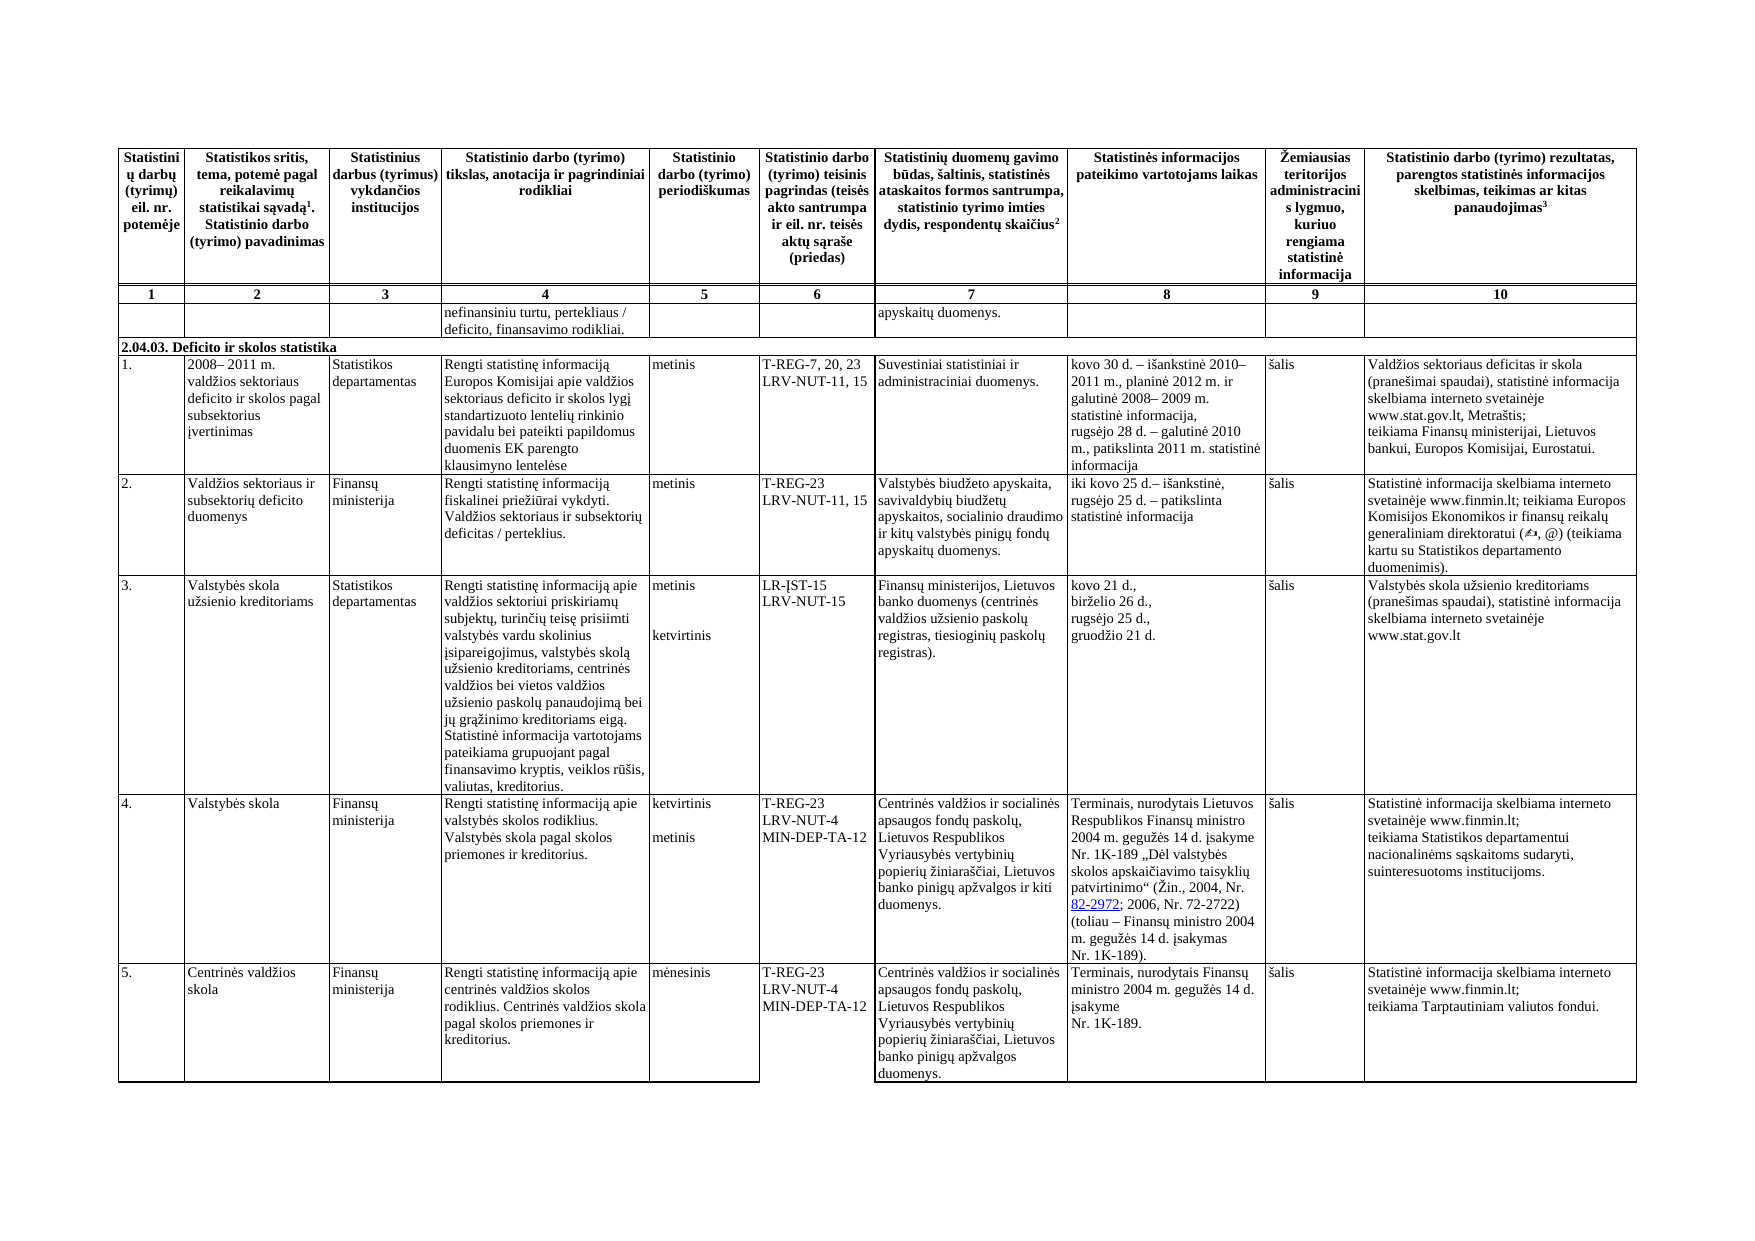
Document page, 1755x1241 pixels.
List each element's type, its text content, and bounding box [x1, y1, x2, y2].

table_cell metinis [650, 356, 759, 473]
table_cell [650, 304, 759, 337]
table_cell [1266, 338, 1365, 355]
table_cell 2. [119, 475, 184, 575]
table_cell mėnesinis [650, 964, 759, 1081]
table_cell 2008– 2011 m. valdžios sektoriaus deficito ir skolos pagal subsektorius įvertinimas [185, 356, 329, 473]
table_cell Valdžios sektoriaus deficitas ir skola (pranešimai spaudai), statistinė informacija skelbiama interneto svetainėje www.stat.gov.lt, Metraštis; teikiama Finansų ministerijai, Lietuvos bankui, Europos Komisijai, Eurostatui. [1365, 356, 1636, 473]
table_cell Centrinės valdžios skola [185, 964, 329, 1081]
table_cell 7 [876, 286, 1067, 303]
table_cell [330, 304, 441, 337]
table_header Statistinio darbo (tyrimo) rezultatas, parengtos statistinės informacijos skelbimas, teikimas ar kitas panaudojimas3 [1365, 149, 1636, 283]
table_cell Finansų ministerija [330, 964, 441, 1081]
table_cell Rengti statistinę informaciją apie valdžios sektoriui priskiriamų subjektų, turinčių teisę prisiimti valstybės vardu skolinius įsipareigojimus, valstybės skolą užsienio kreditoriams, centrinės valdžios bei vietos valdžios užsienio paskolų panaudojimą bei jų grąžinimo kreditoriams eigą. Statistinė informacija vartotojams pateikiama grupuojant pagal finansavimo kryptis, veiklos rūšis, valiutas, kreditorius. [442, 576, 649, 794]
table_cell Statistikos departamentas [330, 356, 441, 473]
table_cell Suvestiniai statistiniai ir administraciniai duomenys. [876, 356, 1067, 473]
table_cell Finansų ministerijos, Lietuvos banko duomenys (centrinės valdžios užsienio paskolų registras, tiesioginių paskolų registras). [876, 576, 1067, 794]
table_cell Statistikos departamentas [330, 576, 441, 794]
table_cell T-REG-23 LRV-NUT-11, 15 [760, 475, 874, 575]
table_cell Valstybės skola [185, 795, 329, 963]
table_cell Rengti statistinę informaciją apie centrinės valdžios skolos rodiklius. Centrinės valdžios skola pagal skolos priemones ir kreditorius. [442, 964, 649, 1081]
table_cell Rengti statistinę informaciją Europos Komisijai apie valdžios sektoriaus deficito ir skolos lygį standartizuoto lentelių rinkinio pavidalu bei pateikti papildomus duomenis EK parengto klausimyno lentelėse [442, 356, 649, 473]
table_cell metinis [650, 475, 759, 575]
table_cell [185, 304, 329, 337]
table_cell kovo 30 d. – išankstinė 2010– 2011 m., planinė 2012 m. ir galutinė 2008– 2009 m. statistinė informacija, rugsėjo 28 d. – galutinė 2010 m., patikslinta 2011 m. statistinė informacija [1068, 356, 1265, 473]
table_header Statistinės informacijos pateikimo vartotojams laikas [1068, 149, 1265, 283]
table_cell Valstybės biudžeto apyskaita, savivaldybių biudžetų apyskaitos, socialinio draudimo ir kitų valstybės pinigų fondų apyskaitų duomenys. [876, 475, 1067, 575]
table_cell kovo 21 d., birželio 26 d., rugsėjo 25 d., gruodžio 21 d. [1068, 576, 1265, 794]
table_cell 2.04.03. Deficito ir skolos statistika [119, 338, 1266, 355]
table_cell [119, 304, 184, 337]
table_cell iki kovo 25 d.– išankstinė, rugsėjo 25 d. – patikslinta statistinė informacija [1068, 475, 1265, 575]
table_header Statistinio darbo (tyrimo) periodiškumas [650, 149, 759, 283]
table_cell Centrinės valdžios ir socialinės apsaugos fondų paskolų, Lietuvos Respublikos Vyriausybės vertybinių popierių žiniaraščiai, Lietuvos banko pinigų apžvalgos ir kiti duomenys. [876, 795, 1067, 963]
table_header Statistinių duomenų gavimo būdas, šaltinis, statistinės ataskaitos formos santrumpa, statistinio tyrimo imties dydis, respondentų skaičius2 [876, 149, 1067, 283]
table_cell Rengti statistinę informaciją fiskalinei priežiūrai vykdyti. Valdžios sektoriaus ir subsektorių deficitas / perteklius. [442, 475, 649, 575]
table_cell T-REG-7, 20, 23 LRV-NUT-11, 15 [760, 356, 874, 473]
table_cell Terminais, nurodytais Lietuvos Respublikos Finansų ministro 2004 m. gegužės 14 d. įsakyme Nr. 1K-189 „Dėl valstybės skolos apskaičiavimo taisyklių patvirtinimo“ (Žin., 2004, Nr. 82-2972; 2006, Nr. 72-2722) (toliau – Finansų ministro 2004 m. gegužės 14 d. įsakymas Nr. 1K-189). [1068, 795, 1265, 963]
table_cell šalis [1266, 964, 1364, 1081]
table_cell Terminais, nurodytais Finansų ministro 2004 m. gegužės 14 d. įsakyme Nr. 1K-189. [1068, 964, 1265, 1081]
table_cell Rengti statistinę informaciją apie valstybės skolos rodiklius. Valstybės skola pagal skolos priemones ir kreditorius. [442, 795, 649, 963]
table_cell [760, 304, 874, 337]
table_cell T-REG-23 LRV-NUT-4 MIN-DEP-TA-12 [760, 964, 874, 1081]
table_cell 5. [119, 964, 184, 1081]
table_cell LR-ĮST-15 LRV-NUT-15 [760, 576, 874, 794]
table_cell [1068, 304, 1265, 337]
table_cell 1 [119, 286, 184, 303]
table_cell 8 [1068, 286, 1265, 303]
table_header Statistikos sritis, tema, potemė pagal reikalavimų statistikai sąvadą1. Statistinio darbo (tyrimo) pavadinimas [185, 149, 329, 283]
table_cell šalis [1266, 576, 1364, 794]
table_cell Statistinė informacija skelbiama interneto svetainėje www.finmin.lt; teikiama Tarptautiniam valiutos fondui. [1365, 964, 1636, 1081]
table_cell ketvirtinis metinis [650, 795, 759, 963]
table_cell šalis [1266, 795, 1364, 963]
table_cell Valdžios sektoriaus ir subsektorių deficito duomenys [185, 475, 329, 575]
table_cell 5 [650, 286, 759, 303]
table_cell T-REG-23 LRV-NUT-4 MIN-DEP-TA-12 [760, 795, 874, 963]
table_header Statistinio darbo (tyrimo) tikslas, anotacija ir pagrindiniai rodikliai [442, 149, 649, 283]
table_cell Statistinė informacija skelbiama interneto svetainėje www.finmin.lt; teikiama Statistikos departamentui nacionalinėms sąskaitoms sudaryti, suinteresuotoms institucijoms. [1365, 795, 1636, 963]
table_cell 1. [119, 356, 184, 473]
table_cell 4. [119, 795, 184, 963]
table_cell Centrinės valdžios ir socialinės apsaugos fondų paskolų, Lietuvos Respublikos Vyriausybės vertybinių popierių žiniaraščiai, Lietuvos banko pinigų apžvalgos duomenys. [876, 964, 1067, 1081]
table_cell Statistinė informacija skelbiama interneto svetainėje www.finmin.lt; teikiama Europos Komisijos Ekonomikos ir finansų reikalų generaliniam direktoratui ([_|_], @) (teikiama kartu su Statistikos departamento duomenimis). [1365, 475, 1636, 575]
table_cell 10 [1365, 286, 1636, 303]
table_cell 2 [185, 286, 329, 303]
table_cell Finansų ministerija [330, 475, 441, 575]
table_cell [1266, 304, 1364, 337]
table_cell [1365, 338, 1636, 355]
table_cell nefinansiniu turtu, pertekliaus / deficito, finansavimo rodikliai. [442, 304, 649, 337]
table_cell Finansų ministerija [330, 795, 441, 963]
table_cell 6 [760, 286, 874, 303]
table_header Žemiausias teritorijos administracinis lygmuo, kuriuo rengiama statistinė informacija [1266, 149, 1364, 283]
table_cell 4 [442, 286, 649, 303]
table_cell šalis [1266, 356, 1364, 473]
table_header Statistinių darbų (tyrimų) eil. nr. potemėje [119, 149, 184, 283]
table_cell Valstybės skola užsienio kreditoriams (pranešimas spaudai), statistinė informacija skelbiama interneto svetainėje www.stat.gov.lt [1365, 576, 1636, 794]
table_cell metinis ketvirtinis [650, 576, 759, 794]
table_cell 9 [1266, 286, 1364, 303]
table_cell 3 [330, 286, 441, 303]
table_cell [1365, 304, 1636, 337]
table_header Statistinio darbo (tyrimo) teisinis pagrindas (teisės akto santrumpa ir eil. nr. teisės aktų sąraše (priedas) [760, 149, 874, 283]
table_cell apyskaitų duomenys. [876, 304, 1067, 337]
table_cell Valstybės skola užsienio kreditoriams [185, 576, 329, 794]
table_cell šalis [1266, 475, 1364, 575]
table_header Statistinius darbus (tyrimus) vykdančios institucijos [330, 149, 441, 283]
table_cell 3. [119, 576, 184, 794]
